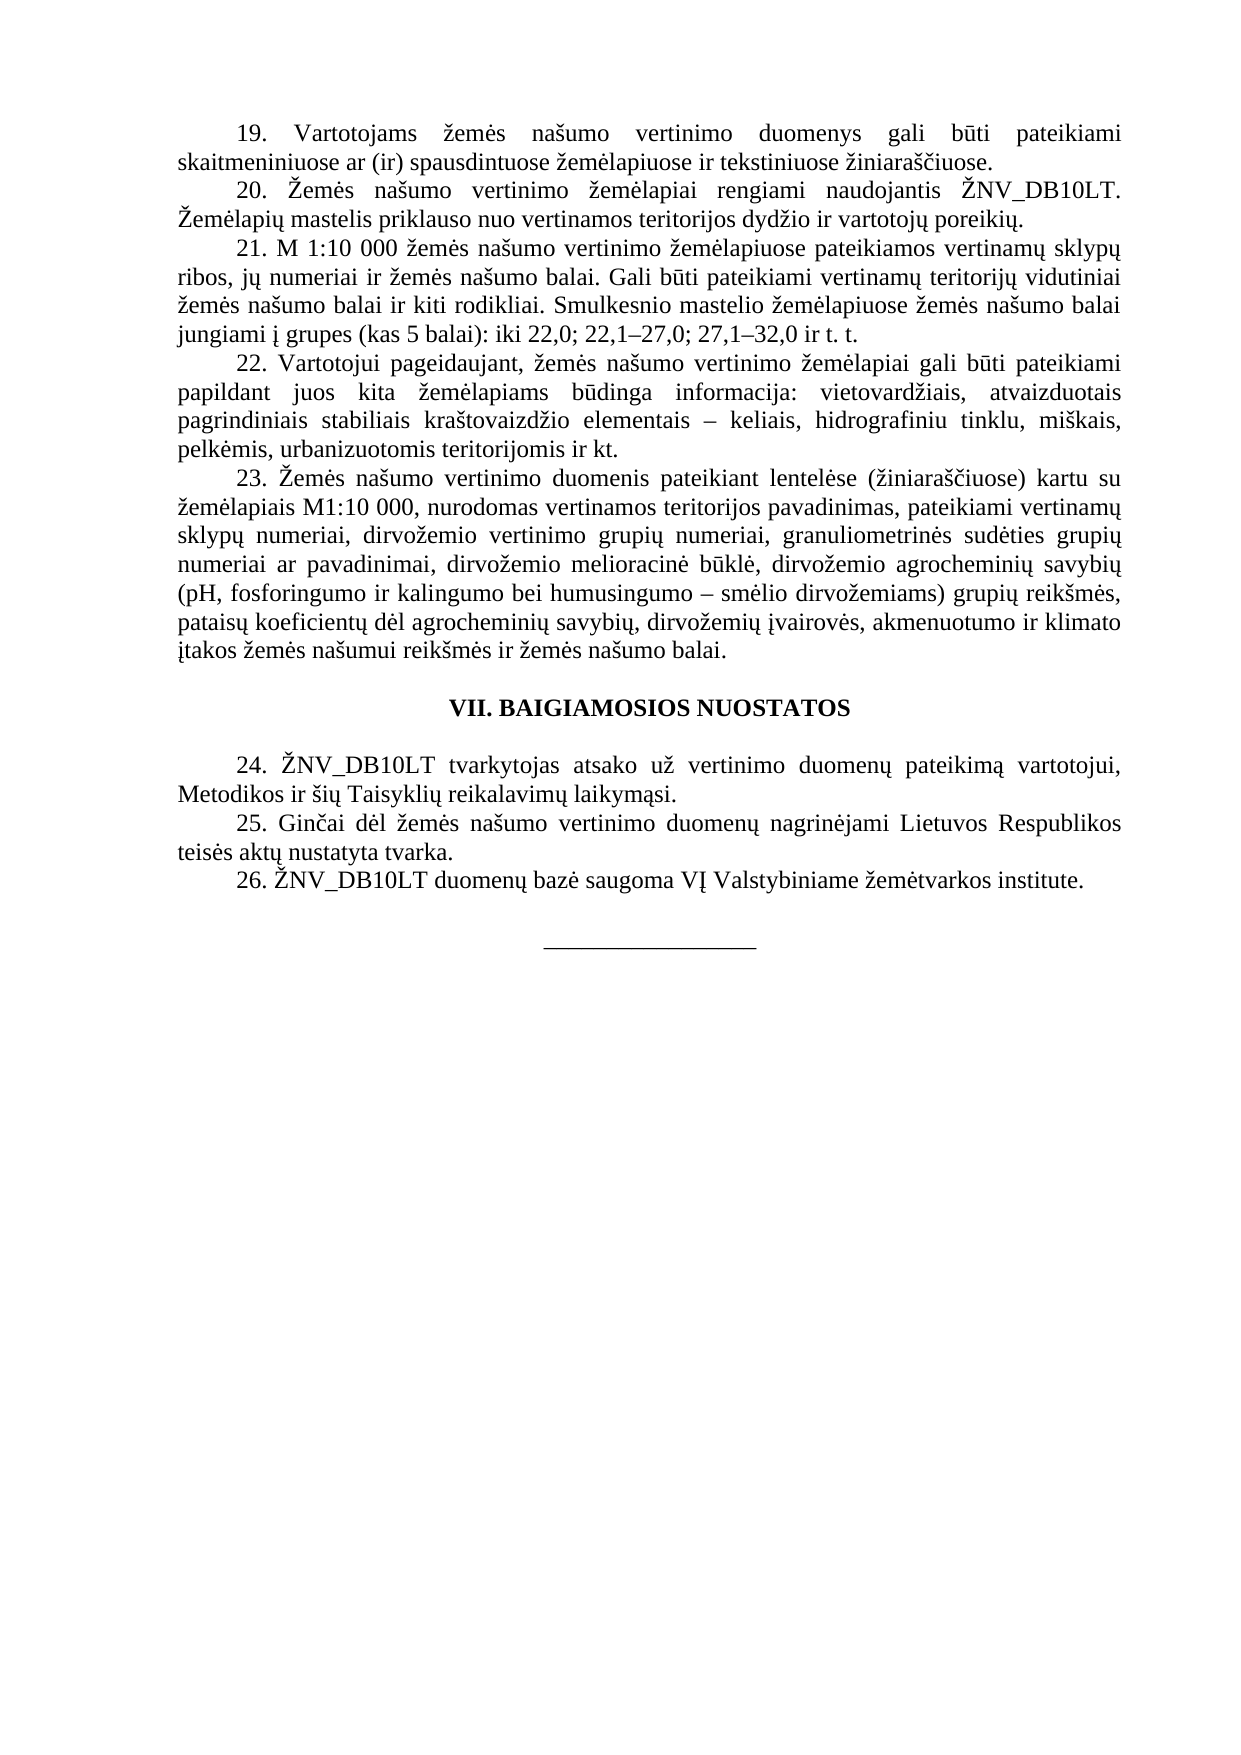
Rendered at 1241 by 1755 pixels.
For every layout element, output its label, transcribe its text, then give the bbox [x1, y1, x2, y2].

text 22. Vartotojui pageidaujant, žemės našumo vertinimo žemėlapiai gali būti pateikiami papildant juos kita žemėlapiams būdinga informacija: vietovardžiais, atvaizduotais pagrindiniais stabiliais kraštovaizdžio elementais – keliais, hidrografiniu tinklu, miškais, pelkėmis, urbanizuotomis teritorijomis ir kt. [177, 348, 1122, 463]
text 26. ŽNV_DB10LT duomenų bazė saugoma VĮ Valstybiniame žemėtvarkos institute. [177, 866, 1122, 894]
text 20. Žemės našumo vertinimo žemėlapiai rengiami naudojantis ŽNV_DB10LT. Žemėlapių mastelis priklauso nuo vertinamos teritorijos dydžio ir vartotojų poreikių. [177, 176, 1122, 233]
text _________________ [177, 923, 1122, 952]
text 24. ŽNV_DB10LT tvarkytojas atsako už vertinimo duomenų pateikimą vartotojui, Metodikos ir šių Taisyklių reikalavimų laikymąsi. [177, 751, 1122, 808]
text VII. BAIGIAMOSIOS NUOSTATOS [177, 693, 1122, 722]
text 21. M 1:10 000 žemės našumo vertinimo žemėlapiuose pateikiamos vertinamų sklypų ribos, jų numeriai ir žemės našumo balai. Gali būti pateikiami vertinamų teritorijų vidutiniai žemės našumo balai ir kiti rodikliai. Smulkesnio mastelio žemėlapiuose žemės našumo balai jungiami į grupes (kas 5 balai): iki 22,0; 22,1–27,0; 27,1–32,0 ir t. t. [177, 233, 1122, 348]
text 23. Žemės našumo vertinimo duomenis pateikiant lentelėse (žiniaraščiuose) kartu su žemėlapiais M1:10 000, nurodomas vertinamos teritorijos pavadinimas, pateikiami vertinamų sklypų numeriai, dirvožemio vertinimo grupių numeriai, granuliometrinės sudėties grupių numeriai ar pavadinimai, dirvožemio melioracinė būklė, dirvožemio agrocheminių savybių (pH, fosforingumo ir kalingumo bei humusingumo – smėlio dirvožemiams) grupių reikšmės, pataisų koeficientų dėl agrocheminių savybių, dirvožemių įvairovės, akmenuotumo ir klimato įtakos žemės našumui reikšmės ir žemės našumo balai. [177, 463, 1122, 664]
text 25. Ginčai dėl žemės našumo vertinimo duomenų nagrinėjami Lietuvos Respublikos teisės aktų nustatyta tvarka. [177, 808, 1122, 866]
text 19. Vartotojams žemės našumo vertinimo duomenys gali būti pateikiami skaitmeniniuose ar (ir) spausdintuose žemėlapiuose ir tekstiniuose žiniaraščiuose. [177, 118, 1122, 176]
